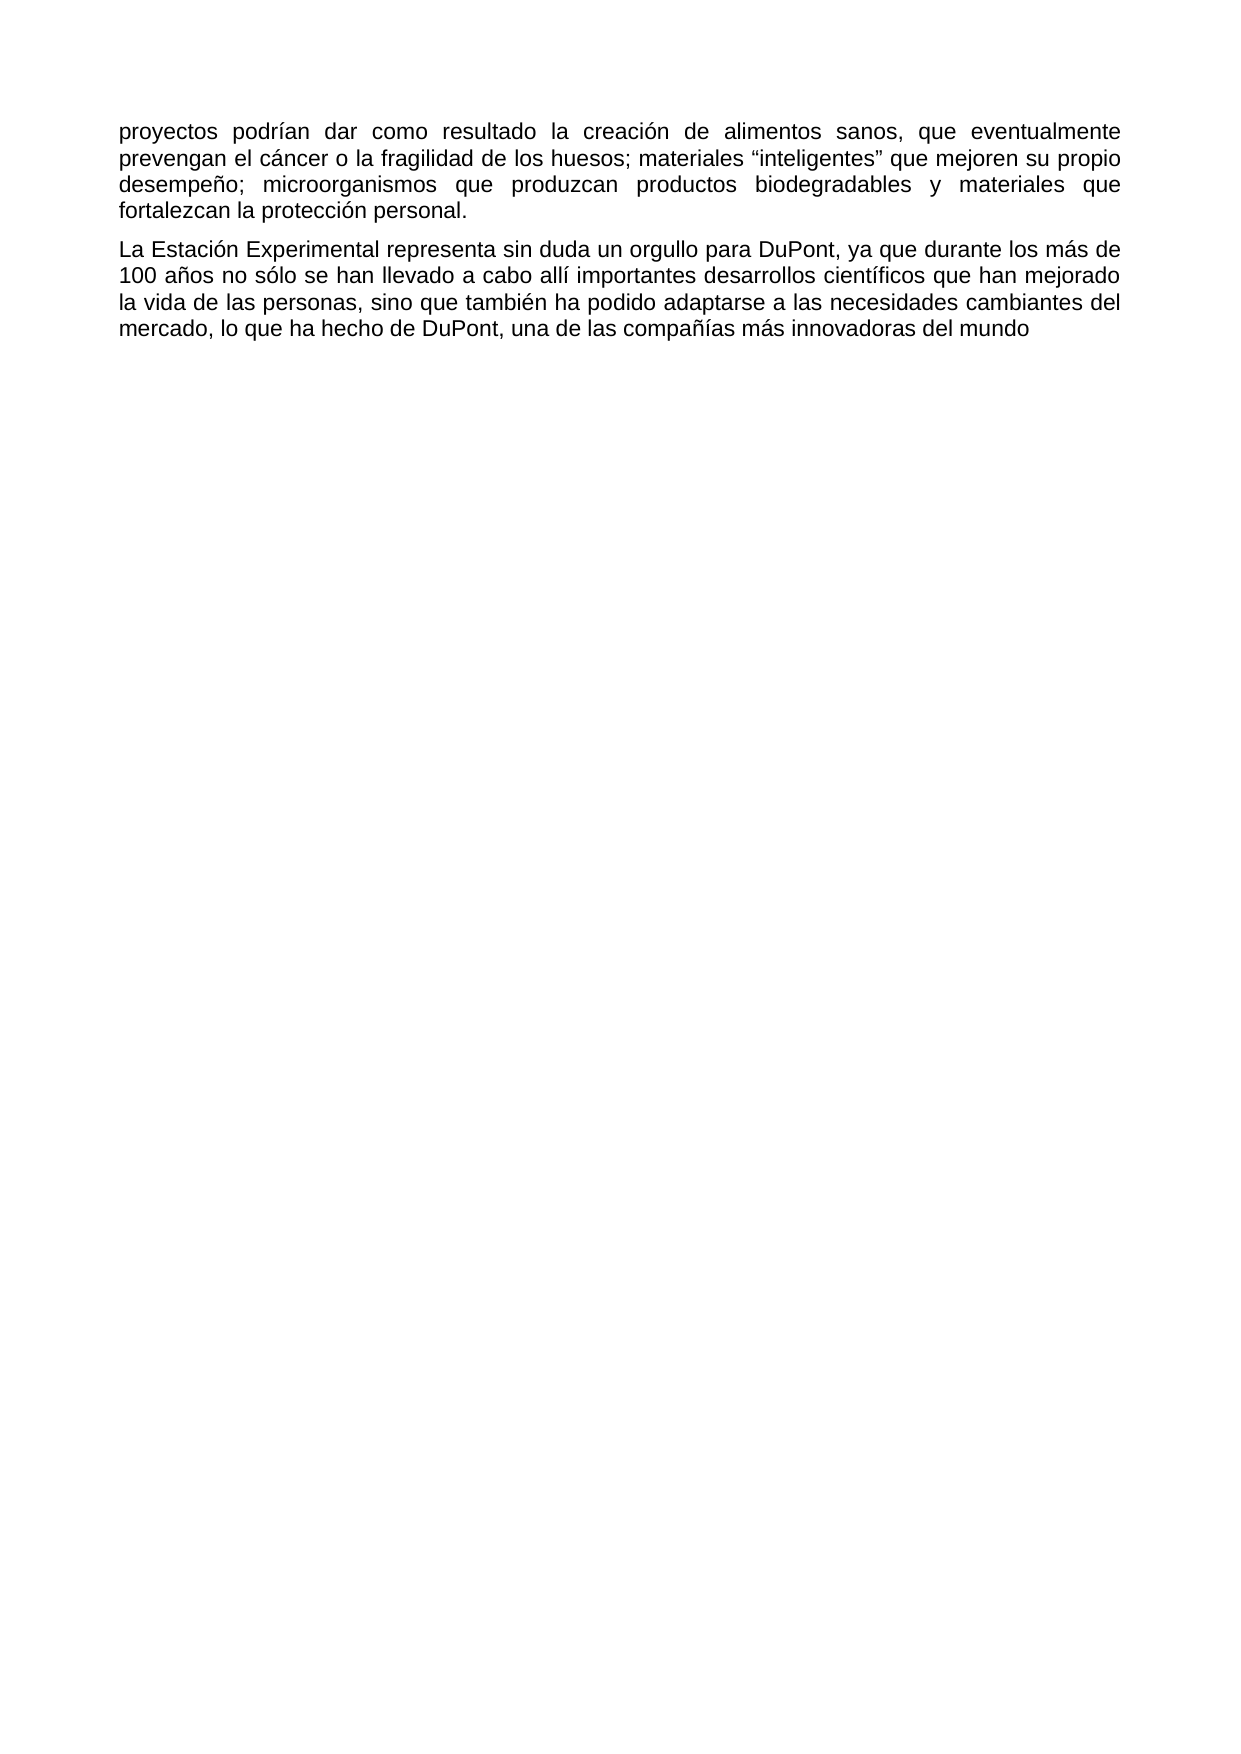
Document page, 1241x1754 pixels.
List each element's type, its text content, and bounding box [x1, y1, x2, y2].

text proyectos podrían dar como resultado la creación de alimentos sanos, que eventualmente prevengan el cáncer o la fragilidad de los huesos; materiales “inteligentes” que mejoren su propio desempeño; microorganismos que produzcan productos biodegradables y materiales que fortalezcan la protección personal. [118, 118, 1122, 223]
text La Estación Experimental representa sin duda un orgullo para DuPont, ya que durante los más de 100 años no sólo se han llevado a cabo allí importantes desarrollos científicos que han mejorado la vida de las personas, sino que también ha podido adaptarse a las necesidades cambiantes del mercado, lo que ha hecho de DuPont, una de las compañías más innovadoras del mundo [118, 236, 1122, 341]
